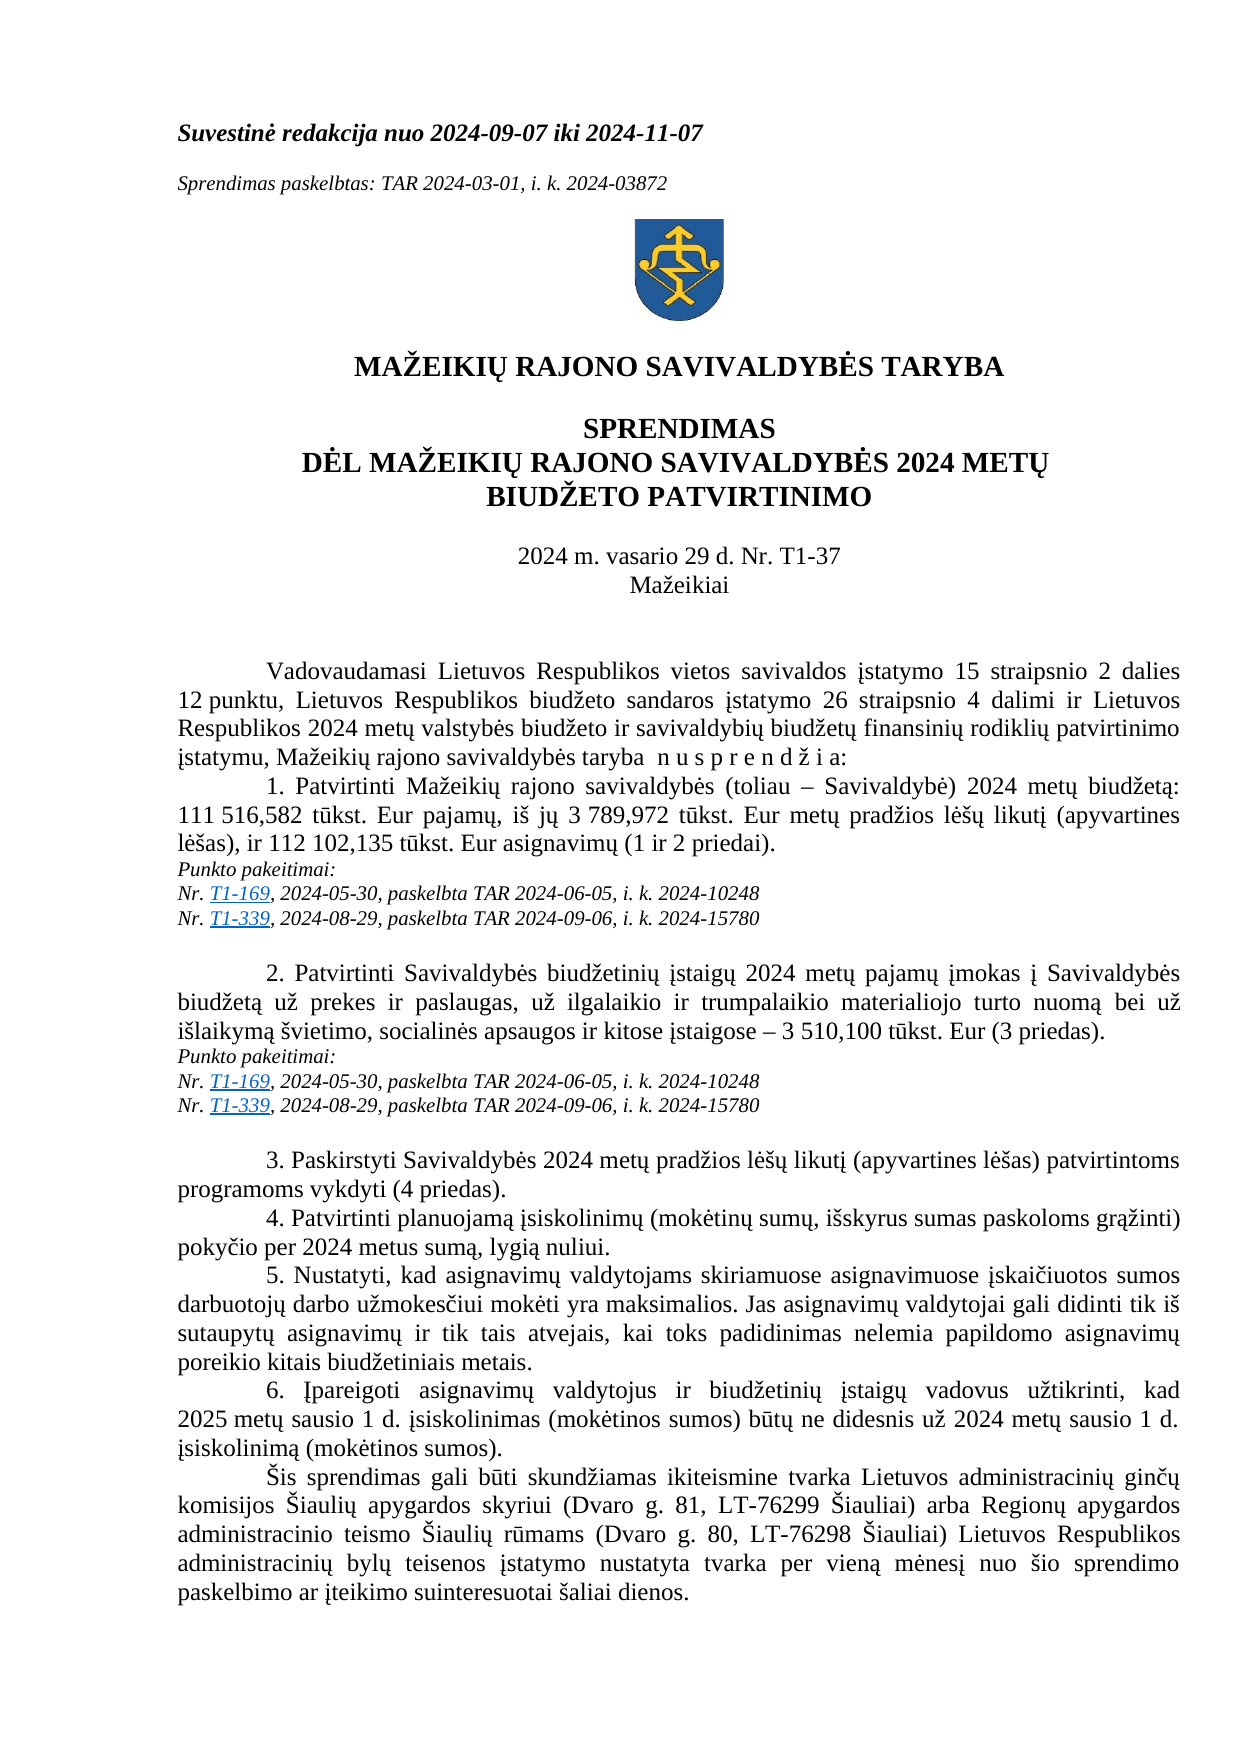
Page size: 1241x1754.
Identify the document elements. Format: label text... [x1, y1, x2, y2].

text Nr. T1-339, 2024-08-29, paskelbta TAR 2024-09-06, i. k. 2024-15780 [177, 1093, 1181, 1117]
text Punkto pakeitimai: [177, 857, 1181, 881]
text Nr. T1-169, 2024-05-30, paskelbta TAR 2024-06-05, i. k. 2024-10248 [177, 1068, 1181, 1093]
text 3. Paskirstyti Savivaldybės 2024 metų pradžios lėšų likutį (apyvartines lėšas) patvirtintoms programoms vykdyti (4 priedas). [177, 1145, 1181, 1203]
text DĖL MAŽEIKIŲ RAJONO SAVIVALDYBĖS 2024 METŲ [177, 445, 1181, 479]
text Vadovaudamasi Lietuvos Respublikos vietos savivaldos įstatymo 15 straipsnio 2 dalies 12 punktu, Lietuvos Respublikos biudžeto sandaros įstatymo 26 straipsnio 4 dalimi ir Lietuvos Respublikos 2024 metų valstybės biudžeto ir savivaldybių biudžetų finansinių rodiklių patvirtinimo įstatymu, Mažeikių rajono savivaldybės taryba nusprendžia: [177, 656, 1181, 771]
text Mažeikių rajono SAVIVALDYBĖS taryba [177, 349, 1181, 383]
text 2. Patvirtinti Savivaldybės biudžetinių įstaigų 2024 metų pajamų įmokas į Savivaldybės biudžetą už prekes ir paslaugas, už ilgalaikio ir trumpalaikio materialiojo turto nuomą bei už išlaikymą švietimo, socialinės apsaugos ir kitose įstaigose – 3 510,100 tūkst. Eur (3 priedas). [177, 958, 1181, 1044]
text 5. Nustatyti, kad asignavimų valdytojams skiriamuose asignavimuose įskaičiuotos sumos darbuotojų darbo užmokesčiui mokėti yra maksimalios. Jas asignavimų valdytojai gali didinti tik iš sutaupytų asignavimų ir tik tais atvejais, kai toks padidinimas nelemia papildomo asignavimų poreikio kitais biudžetiniais metais. [177, 1260, 1181, 1375]
text Mažeikiai [177, 570, 1181, 598]
text 6. Įpareigoti asignavimų valdytojus ir biudžetinių įstaigų vadovus užtikrinti, kad 2025 metų sausio 1 d. įsiskolinimas (mokėtinos sumos) būtų ne didesnis už 2024 metų sausio 1 d. įsiskolinimą (mokėtinos sumos). [177, 1375, 1181, 1462]
text Nr. T1-339, 2024-08-29, paskelbta TAR 2024-09-06, i. k. 2024-15780 [177, 905, 1181, 929]
text BIUDŽETO PATVIRTINIMO [177, 479, 1181, 512]
text Sprendimas paskelbtas: TAR 2024-03-01, i. k. 2024-03872 [177, 171, 1181, 195]
text 1. Patvirtinti Mažeikių rajono savivaldybės (toliau – Savivaldybė) 2024 metų biudžetą: 111 516,582 tūkst. Eur pajamų, iš jų 3 789,972 tūkst. Eur metų pradžios lėšų likutį (apyvartines lėšas), ir 112 102,135 tūkst. Eur asignavimų (1 ir 2 priedai). [177, 771, 1181, 857]
text 2024 m. vasario 29 d. Nr. T1-37 [177, 541, 1181, 570]
text 4. Patvirtinti planuojamą įsiskolinimų (mokėtinų sumų, išskyrus sumas paskoloms grąžinti) pokyčio per 2024 metus sumą, lygią nuliui. [177, 1203, 1181, 1260]
text Nr. T1-169, 2024-05-30, paskelbta TAR 2024-06-05, i. k. 2024-10248 [177, 881, 1181, 905]
text Šis sprendimas gali būti skundžiamas ikiteismine tvarka Lietuvos administracinių ginčų komisijos Šiaulių apygardos skyriui (Dvaro g. 81, LT-76299 Šiauliai) arba Regionų apygardos administracinio teismo Šiaulių rūmams (Dvaro g. 80, LT-76298 Šiauliai) Lietuvos Respublikos administracinių bylų teisenos įstatymo nustatyta tvarka per vieną mėnesį nuo šio sprendimo paskelbimo ar įteikimo suinteresuotai šaliai dienos. [177, 1462, 1181, 1605]
text Punkto pakeitimai: [177, 1044, 1181, 1068]
text Suvestinė redakcija nuo 2024-09-07 iki 2024-11-07 [177, 118, 1181, 147]
text SPRENDIMAS [177, 412, 1181, 445]
